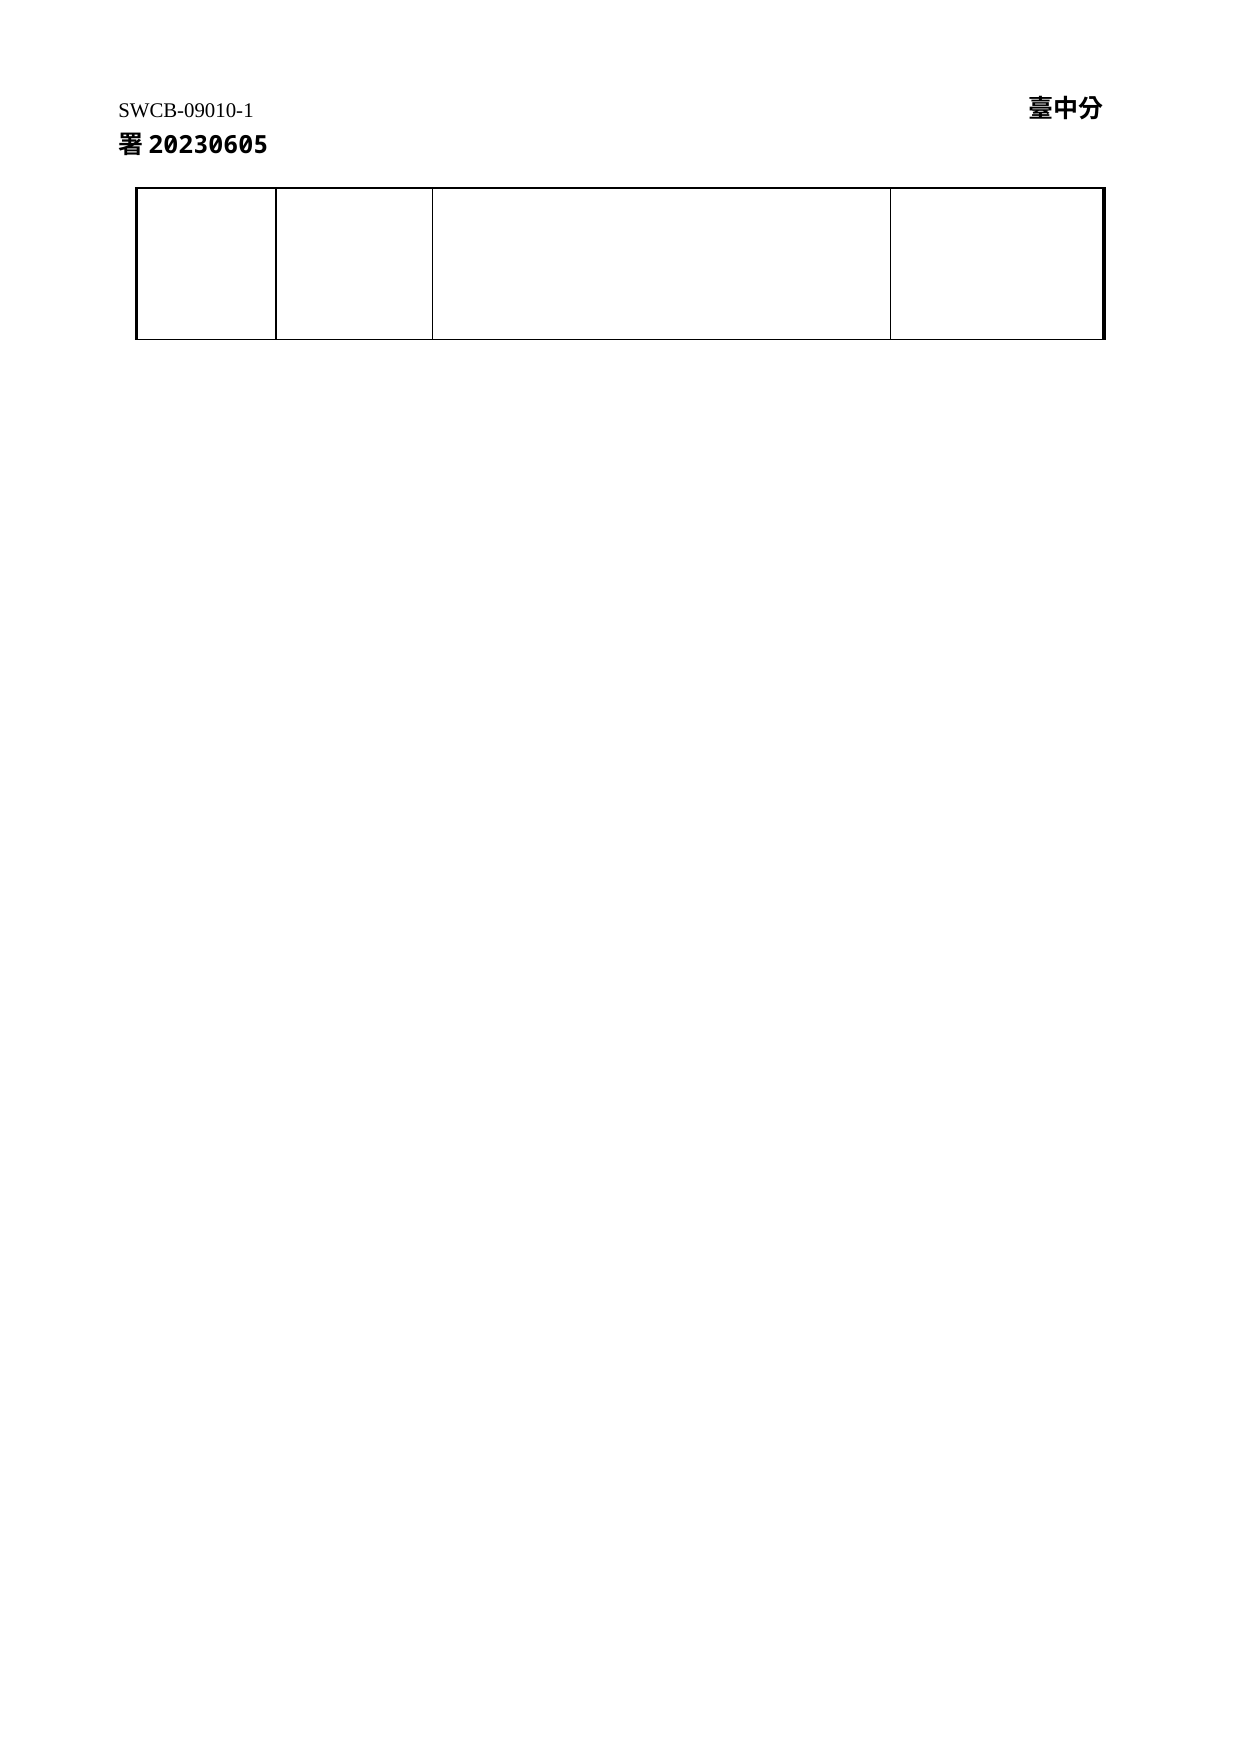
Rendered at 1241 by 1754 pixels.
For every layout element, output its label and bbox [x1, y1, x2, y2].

table_cell [891, 189, 1102, 339]
table_cell [277, 189, 432, 339]
table_cell [138, 189, 275, 339]
table_cell [433, 189, 890, 339]
